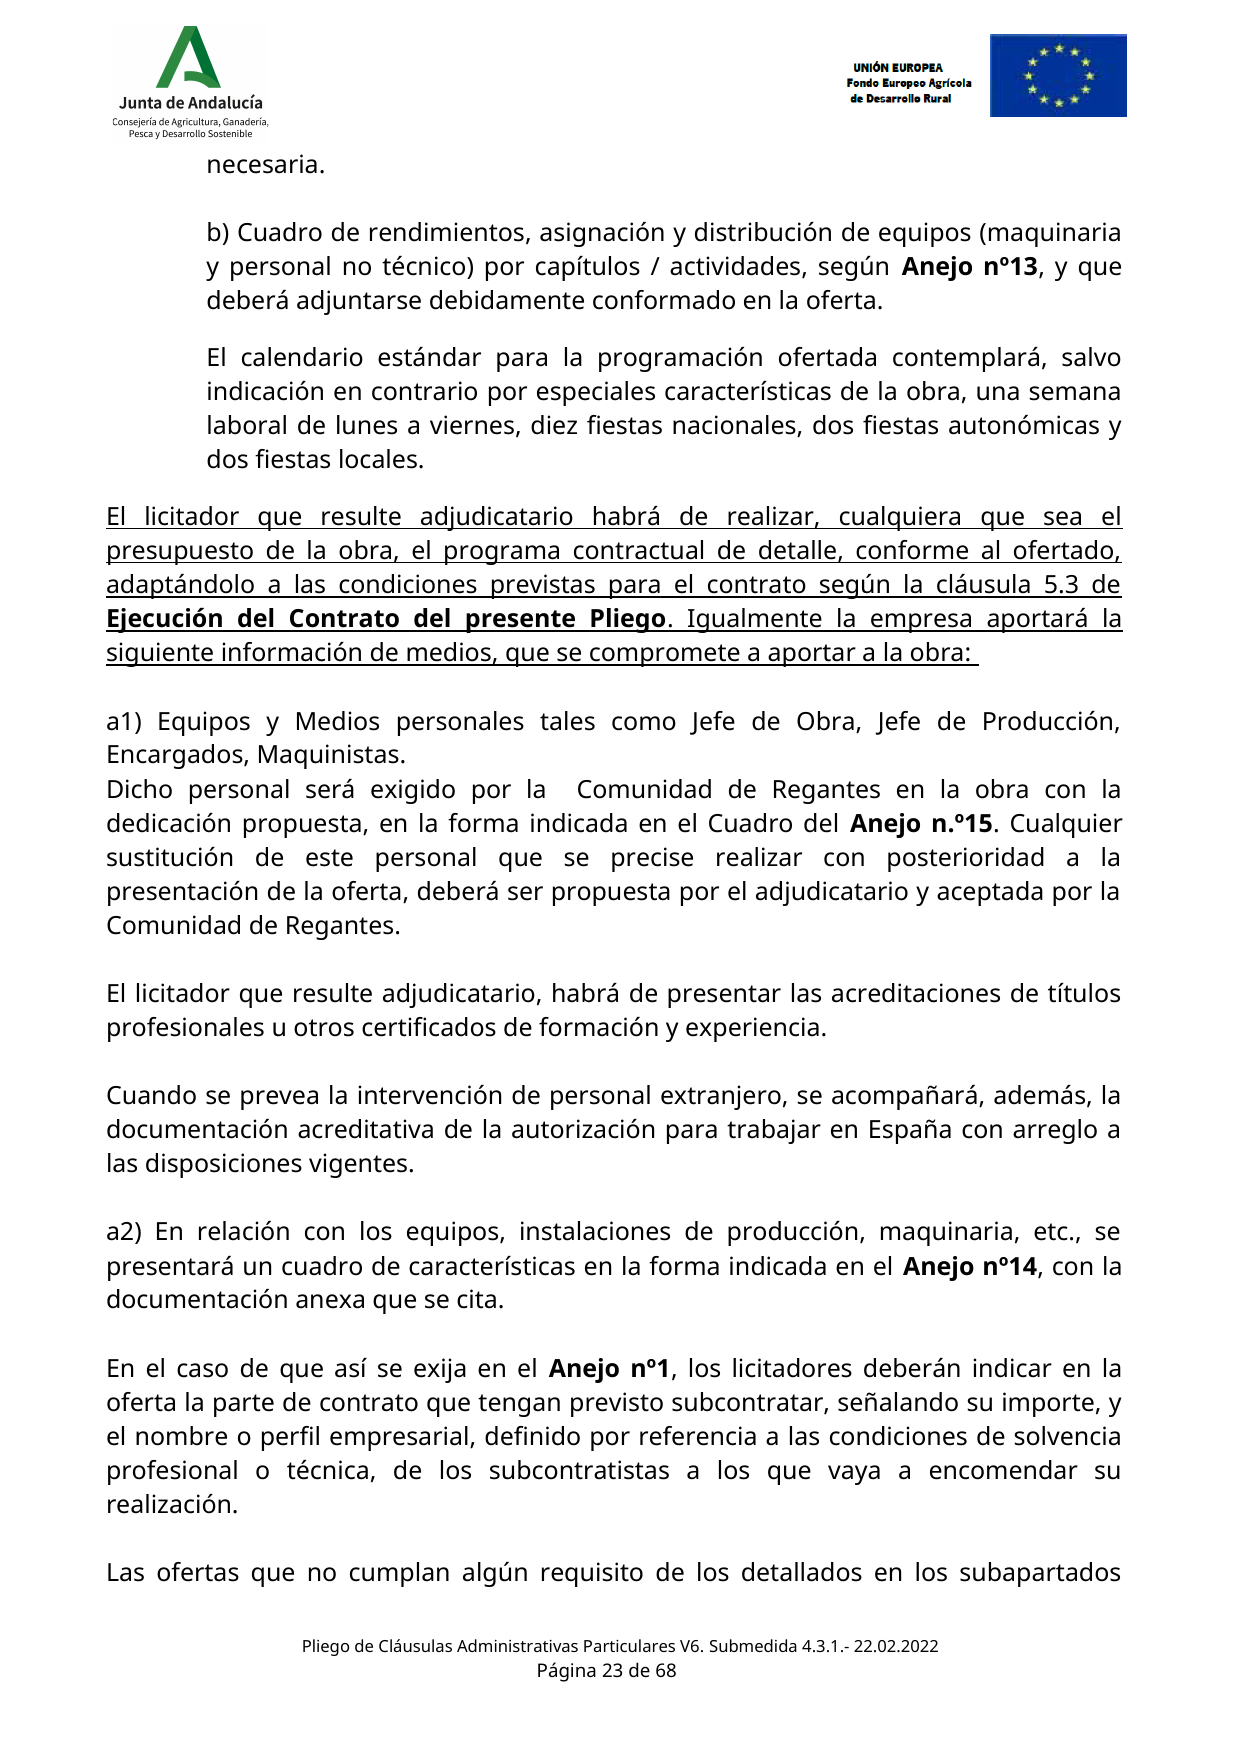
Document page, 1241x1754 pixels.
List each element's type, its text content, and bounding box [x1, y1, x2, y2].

text El licitador que resulte adjudicatario habrá de realizar, cualquiera que sea el [106, 499, 1123, 528]
text El calendario estándar para la programación ofertada contemplará, salvo indicación en contrario por especiales características de la obra, una semana laboral de lunes a viernes, diez fiestas nacionales, dos fiestas autonómicas y dos fiestas locales. [206, 340, 1123, 476]
text a2) En relación con los equipos, instalaciones de producción, maquinaria, etc., se presentará un cuadro de características en la forma indicada en el Anejo nº14, con la documentación anexa que se cita. [106, 1214, 1123, 1316]
text siguiente información de medios, que se compromete a aportar a la obra: [106, 632, 1123, 669]
text El licitador que resulte adjudicatario, habrá de presentar las acreditaciones de títulos profesionales u otros certificados de formación y experiencia. [106, 976, 1123, 1044]
text a1) Equipos y Medios personales tales como Jefe de Obra, Jefe de Producción, Encargados, Maquinistas. [106, 703, 1123, 771]
text Las ofertas que no cumplan algún requisito de los detallados en los subapartados [106, 1555, 1123, 1589]
text Cuando se prevea la intervención de personal extranjero, se acompañará, además, la documentación acreditativa de la autorización para trabajar en España con arreglo a las disposiciones vigentes. [106, 1078, 1123, 1180]
picture [112, 26, 269, 146]
text b) Cuadro de rendimientos, asignación y distribución de equipos (maquinaria y personal no técnico) por capítulos / actividades, según Anejo nº13, y que deberá adjuntarse debidamente conformado en la oferta. [206, 215, 1123, 317]
text necesaria. [94, 147, 1123, 181]
text Dicho personal será exigido por la Comunidad de Regantes en la obra con la dedicación propuesta, en la forma indicada en el Cuadro del Anejo n.º15. Cualquier sustitución de este personal que se precise realizar con posterioridad a la presentación de la oferta, deberá ser propuesta por el adjudicatario y aceptada por la Comunidad de Regantes. [106, 771, 1123, 942]
picture [832, 31, 1143, 121]
text En el caso de que así se exija en el Anejo nº1, los licitadores deberán indicar en la oferta la parte de contrato que tengan previsto subcontratar, señalando su importe, y el nombre o perfil empresarial, definido por referencia a las condiciones de solvencia profesional o técnica, de los subcontratistas a los que vaya a encomendar su realización. [106, 1350, 1123, 1521]
text presupuesto de la obra, el programa contractual de detalle, conforme al ofertado, adaptándolo a las condiciones previstas para el contrato según la cláusula 5.3 de Ejecución del Contrato del presente Pliego. Igualmente la empresa aportará la [106, 529, 1123, 630]
